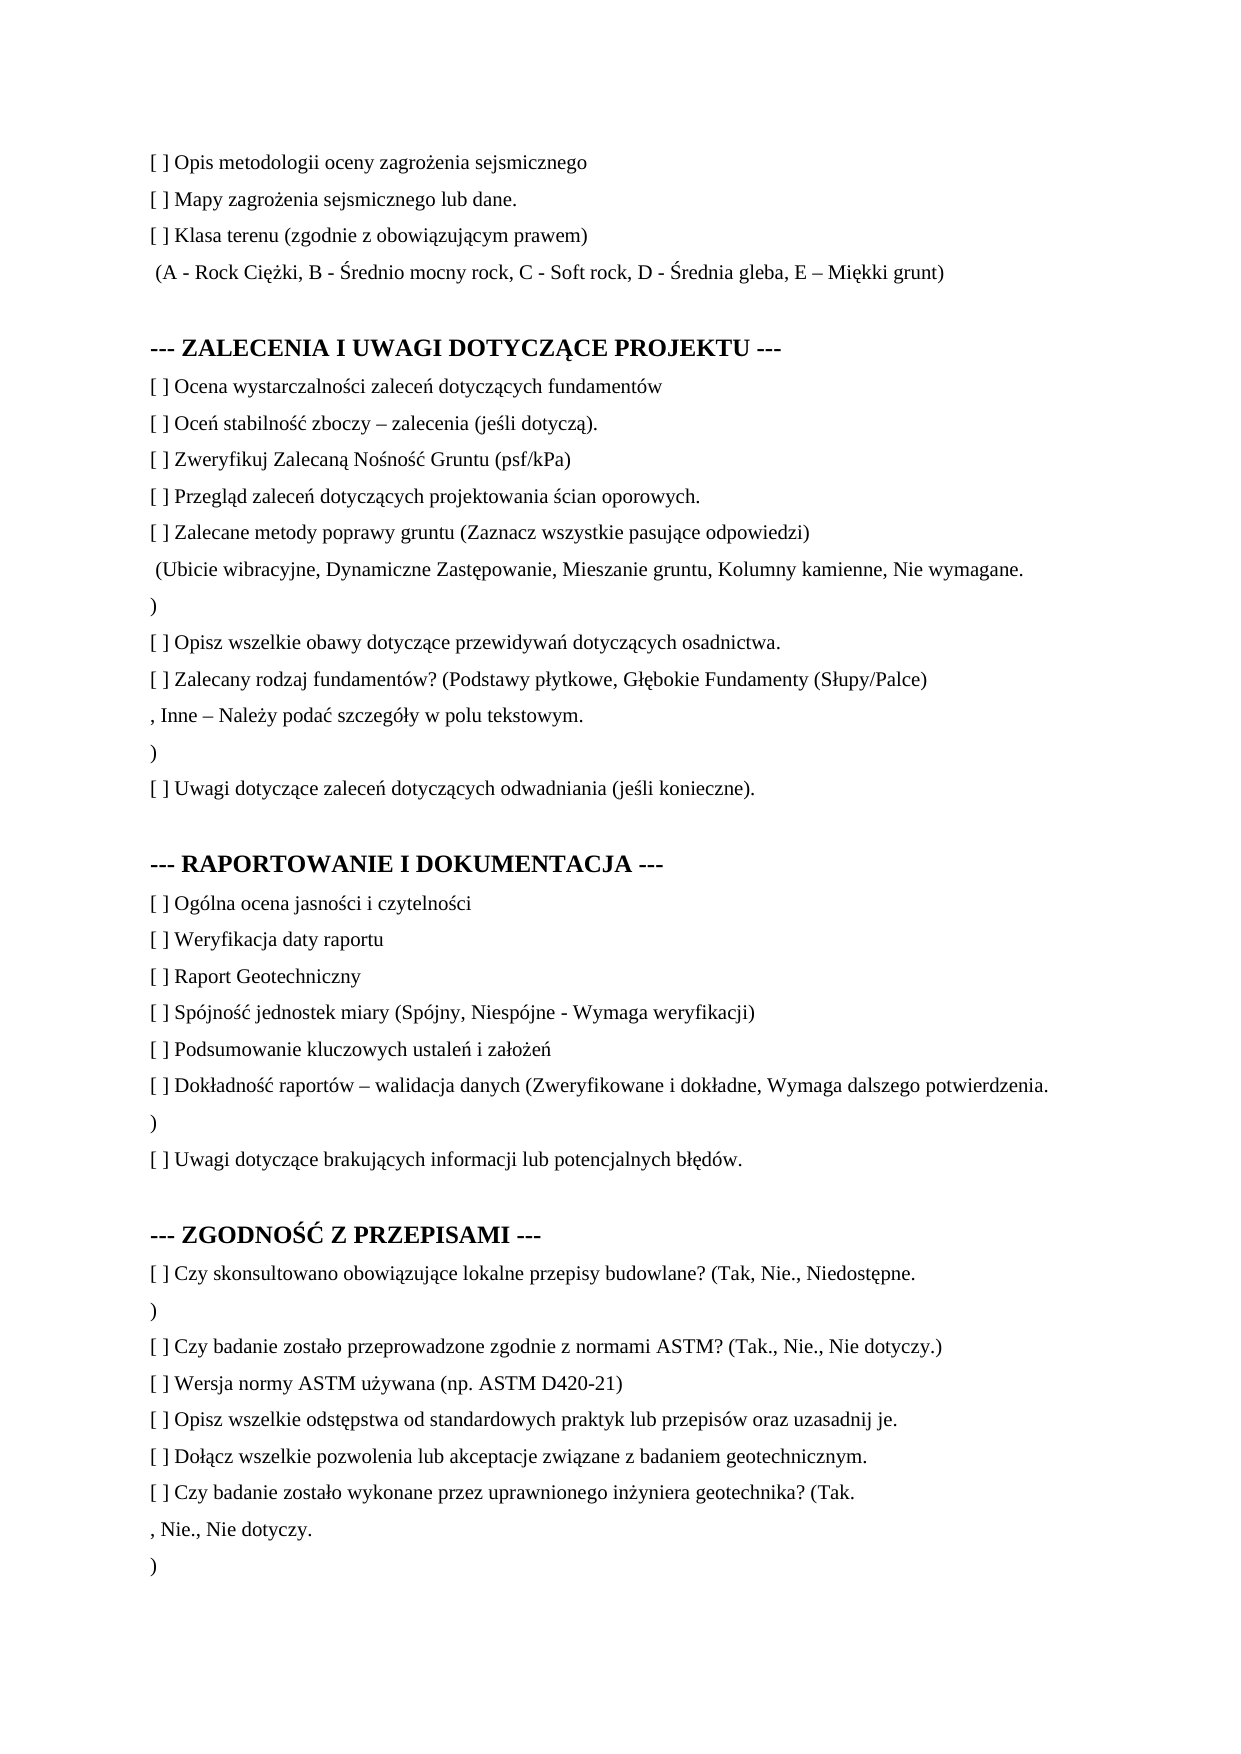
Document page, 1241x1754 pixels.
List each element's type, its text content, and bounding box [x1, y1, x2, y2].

text [ ] Dokładność raportów – walidacja danych (Zweryfikowane i dokładne, Wymaga dalszego potwierdzenia. [150, 1073, 1090, 1097]
text ) [150, 1553, 1090, 1577]
text , Inne – Należy podać szczegóły w polu tekstowym. [150, 703, 1090, 727]
text [ ] Zweryfikuj Zalecaną Nośność Gruntu (psf/kPa) [150, 447, 1090, 471]
text [ ] Ogólna ocena jasności i czytelności [150, 891, 1090, 915]
text [ ] Wersja normy ASTM używana (np. ASTM D420-21) [150, 1371, 1090, 1395]
text , Nie., Nie dotyczy. [150, 1517, 1090, 1541]
text (Ubicie wibracyjne, Dynamiczne Zastępowanie, Mieszanie gruntu, Kolumny kamienne, Nie wymagane. [150, 557, 1090, 581]
text [ ] Czy badanie zostało wykonane przez uprawnionego inżyniera geotechnika? (Tak. [150, 1480, 1090, 1504]
text [ ] Czy skonsultowano obowiązujące lokalne przepisy budowlane? (Tak, Nie., Niedostępne. [150, 1261, 1090, 1285]
text --- RAPORTOWANIE I DOKUMENTACJA --- [150, 849, 1090, 878]
text [ ] Uwagi dotyczące brakujących informacji lub potencjalnych błędów. [150, 1147, 1090, 1171]
text [ ] Czy badanie zostało przeprowadzone zgodnie z normami ASTM? (Tak., Nie., Nie dotyczy.) [150, 1334, 1090, 1358]
text [ ] Raport Geotechniczny [150, 964, 1090, 988]
text [ ] Weryfikacja daty raportu [150, 927, 1090, 951]
text [ ] Klasa terenu (zgodnie z obowiązującym prawem) [150, 223, 1090, 247]
text [ ] Uwagi dotyczące zaleceń dotyczących odwadniania (jeśli konieczne). [150, 776, 1090, 800]
text ) [150, 593, 1090, 617]
text ) [150, 1110, 1090, 1134]
text [ ] Przegląd zaleceń dotyczących projektowania ścian oporowych. [150, 484, 1090, 508]
text [ ] Opisz wszelkie obawy dotyczące przewidywań dotyczących osadnictwa. [150, 630, 1090, 654]
text ) [150, 1297, 1090, 1322]
text [ ] Mapy zagrożenia sejsmicznego lub dane. [150, 187, 1090, 211]
text [ ] Opis metodologii oceny zagrożenia sejsmicznego [150, 150, 1090, 174]
text [ ] Ocena wystarczalności zaleceń dotyczących fundamentów [150, 374, 1090, 398]
text [ ] Opisz wszelkie odstępstwa od standardowych praktyk lub przepisów oraz uzasadnij je. [150, 1407, 1090, 1431]
text [ ] Oceń stabilność zboczy – zalecenia (jeśli dotyczą). [150, 411, 1090, 435]
text [ ] Spójność jednostek miary (Spójny, Niespójne - Wymaga weryfikacji) [150, 1000, 1090, 1024]
text [ ] Dołącz wszelkie pozwolenia lub akceptacje związane z badaniem geotechnicznym. [150, 1444, 1090, 1468]
text [ ] Zalecany rodzaj fundamentów? (Podstawy płytkowe, Głębokie Fundamenty (Słupy/Palce) [150, 667, 1090, 691]
text [ ] Zalecane metody poprawy gruntu (Zaznacz wszystkie pasujące odpowiedzi) [150, 520, 1090, 544]
text --- ZALECENIA I UWAGI DOTYCZĄCE PROJEKTU --- [150, 333, 1090, 362]
text --- ZGODNOŚĆ Z PRZEPISAMI --- [150, 1220, 1090, 1248]
text ) [150, 740, 1090, 764]
text [ ] Podsumowanie kluczowych ustaleń i założeń [150, 1037, 1090, 1061]
text (A - Rock Ciężki, B - Średnio mocny rock, C - Soft rock, D - Średnia gleba, E – Miękki grunt) [150, 260, 1090, 284]
